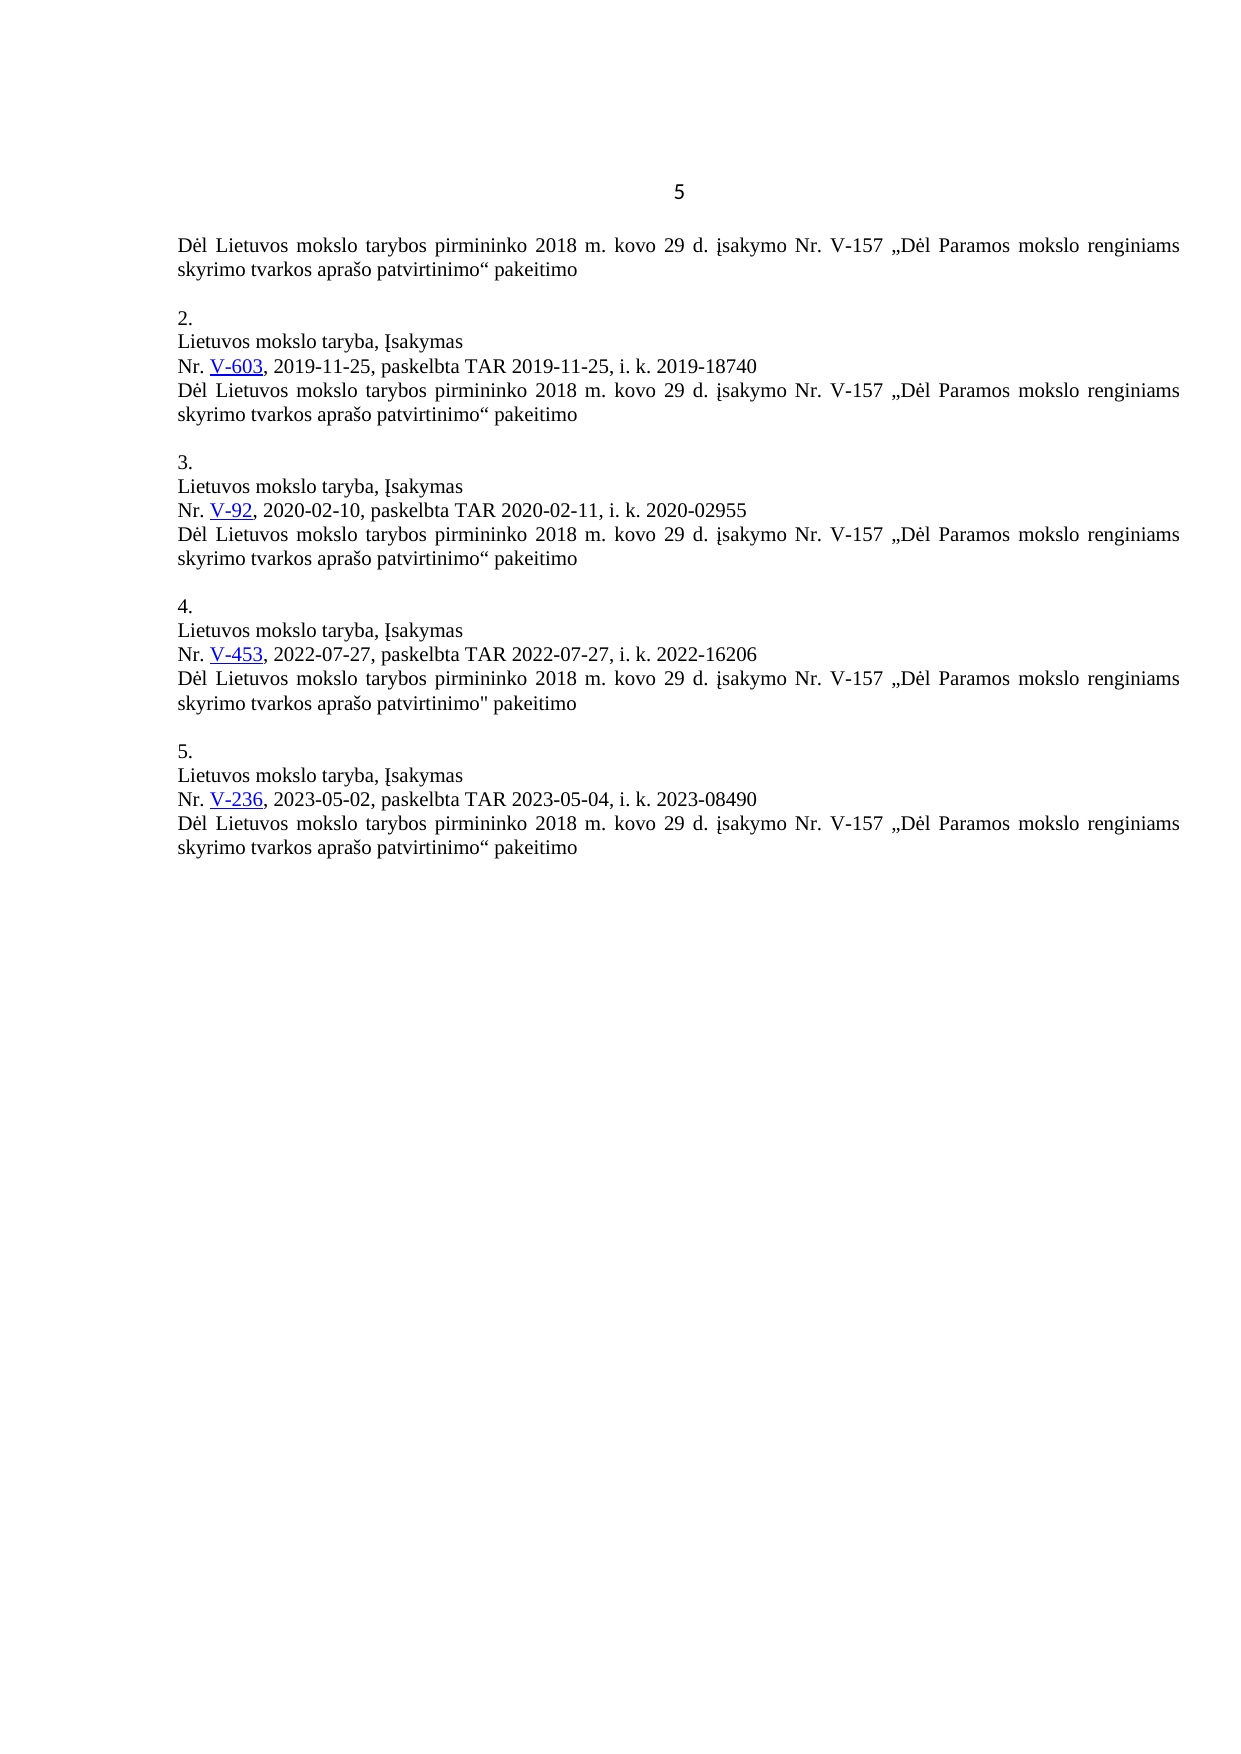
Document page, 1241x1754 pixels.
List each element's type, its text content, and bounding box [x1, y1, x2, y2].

text Lietuvos mokslo taryba, Įsakymas [177, 763, 1181, 787]
text Dėl Lietuvos mokslo tarybos pirmininko 2018 m. kovo 29 d. įsakymo Nr. V-157 „Dėl Paramos mokslo renginiams skyrimo tvarkos aprašo patvirtinimo“ pakeitimo [177, 811, 1181, 859]
text Nr. V-603, 2019-11-25, paskelbta TAR 2019-11-25, i. k. 2019-18740 [177, 353, 1181, 378]
text Dėl Lietuvos mokslo tarybos pirmininko 2018 m. kovo 29 d. įsakymo Nr. V-157 „Dėl Paramos mokslo renginiams skyrimo tvarkos aprašo patvirtinimo" pakeitimo [177, 666, 1181, 714]
text Nr. V-453, 2022-07-27, paskelbta TAR 2022-07-27, i. k. 2022-16206 [177, 642, 1181, 666]
text Nr. V-236, 2023-05-02, paskelbta TAR 2023-05-04, i. k. 2023-08490 [177, 787, 1181, 811]
text 3. [177, 450, 1181, 474]
text Lietuvos mokslo taryba, Įsakymas [177, 618, 1181, 642]
text Dėl Lietuvos mokslo tarybos pirmininko 2018 m. kovo 29 d. įsakymo Nr. V-157 „Dėl Paramos mokslo renginiams skyrimo tvarkos aprašo patvirtinimo“ pakeitimo [177, 233, 1181, 281]
text Dėl Lietuvos mokslo tarybos pirmininko 2018 m. kovo 29 d. įsakymo Nr. V-157 „Dėl Paramos mokslo renginiams skyrimo tvarkos aprašo patvirtinimo“ pakeitimo [177, 522, 1181, 570]
text Nr. V-92, 2020-02-10, paskelbta TAR 2020-02-11, i. k. 2020-02955 [177, 498, 1181, 522]
text Dėl Lietuvos mokslo tarybos pirmininko 2018 m. kovo 29 d. įsakymo Nr. V-157 „Dėl Paramos mokslo renginiams skyrimo tvarkos aprašo patvirtinimo“ pakeitimo [177, 378, 1181, 426]
text 4. [177, 594, 1181, 618]
text 5. [177, 738, 1181, 763]
text 2. [177, 305, 1181, 329]
text Lietuvos mokslo taryba, Įsakymas [177, 329, 1181, 353]
text Lietuvos mokslo taryba, Įsakymas [177, 474, 1181, 498]
